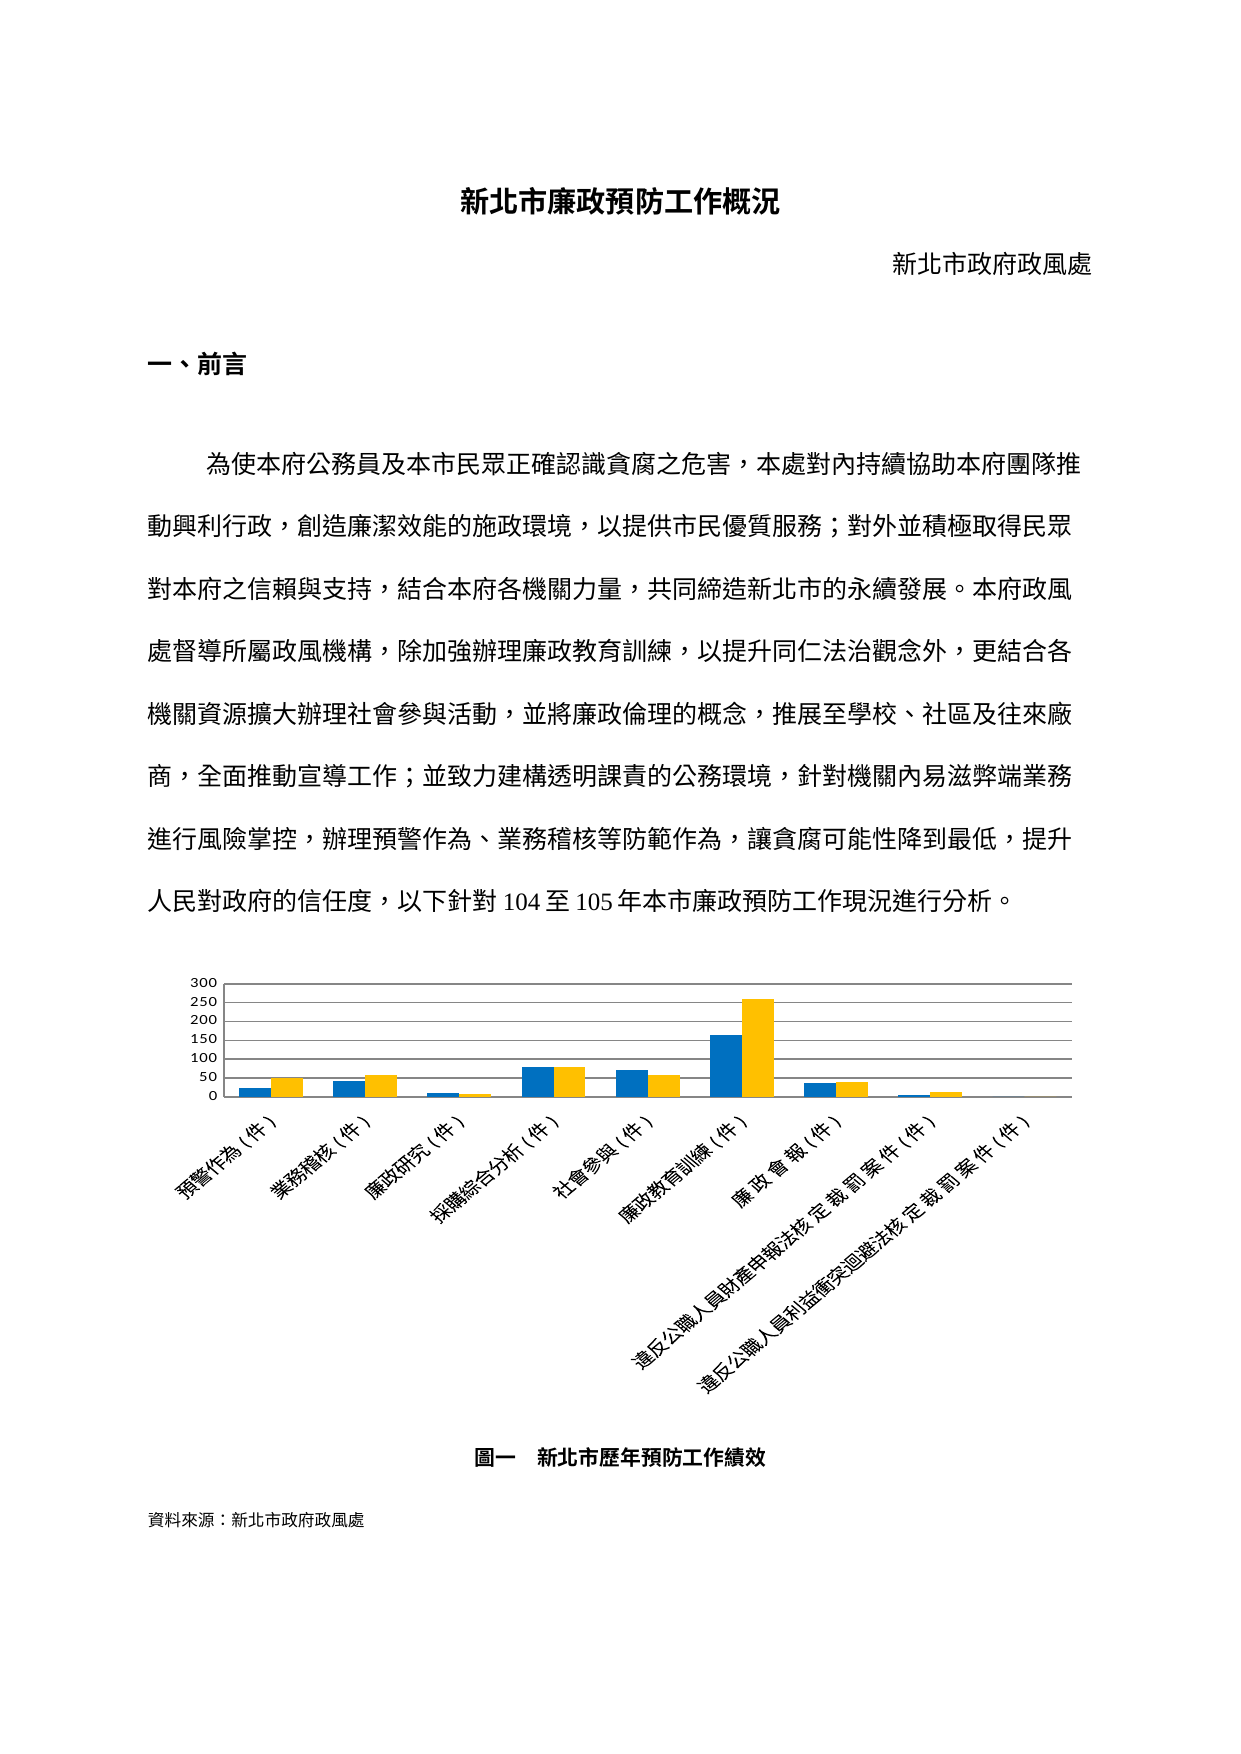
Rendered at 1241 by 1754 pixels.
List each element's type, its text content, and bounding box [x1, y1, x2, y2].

text 資料來源：新北市政府政風處 [148, 1477, 1092, 1539]
text 一、前言 [148, 321, 1092, 383]
text 新北市廉政預防工作概況 [148, 158, 1092, 221]
text 新北市政府政風處 [148, 221, 1092, 283]
text 為使本府公務員及本市民眾正確認識貪腐之危害，本處對內持續協助本府團隊推動興利行政，創造廉潔效能的施政環境，以提供市民優質服務；對外並積極取得民眾對本府之信賴與支持，結合本府各機關力量，共同締造新北市的永續發展。本府政風處督導所屬政風機構，除加強辦理廉政教育訓練，以提升同仁法治觀念外，更結合各機關資源擴大辦理社會參與活動，並將廉政倫理的概念，推展至學校、社區及往來廠商，全面推動宣導工作；並致力建構透明課責的公務環境，針對機關內易滋弊端業務進行風險掌控，辦理預警作為、業務稽核等防範作為，讓貪腐可能性降到最低，提升人民對政府的信任度，以下針對104至105年本市廉政預防工作現況進行分析。 [148, 421, 1092, 921]
text 圖一 新北市歷年預防工作績效 [148, 1414, 1092, 1477]
